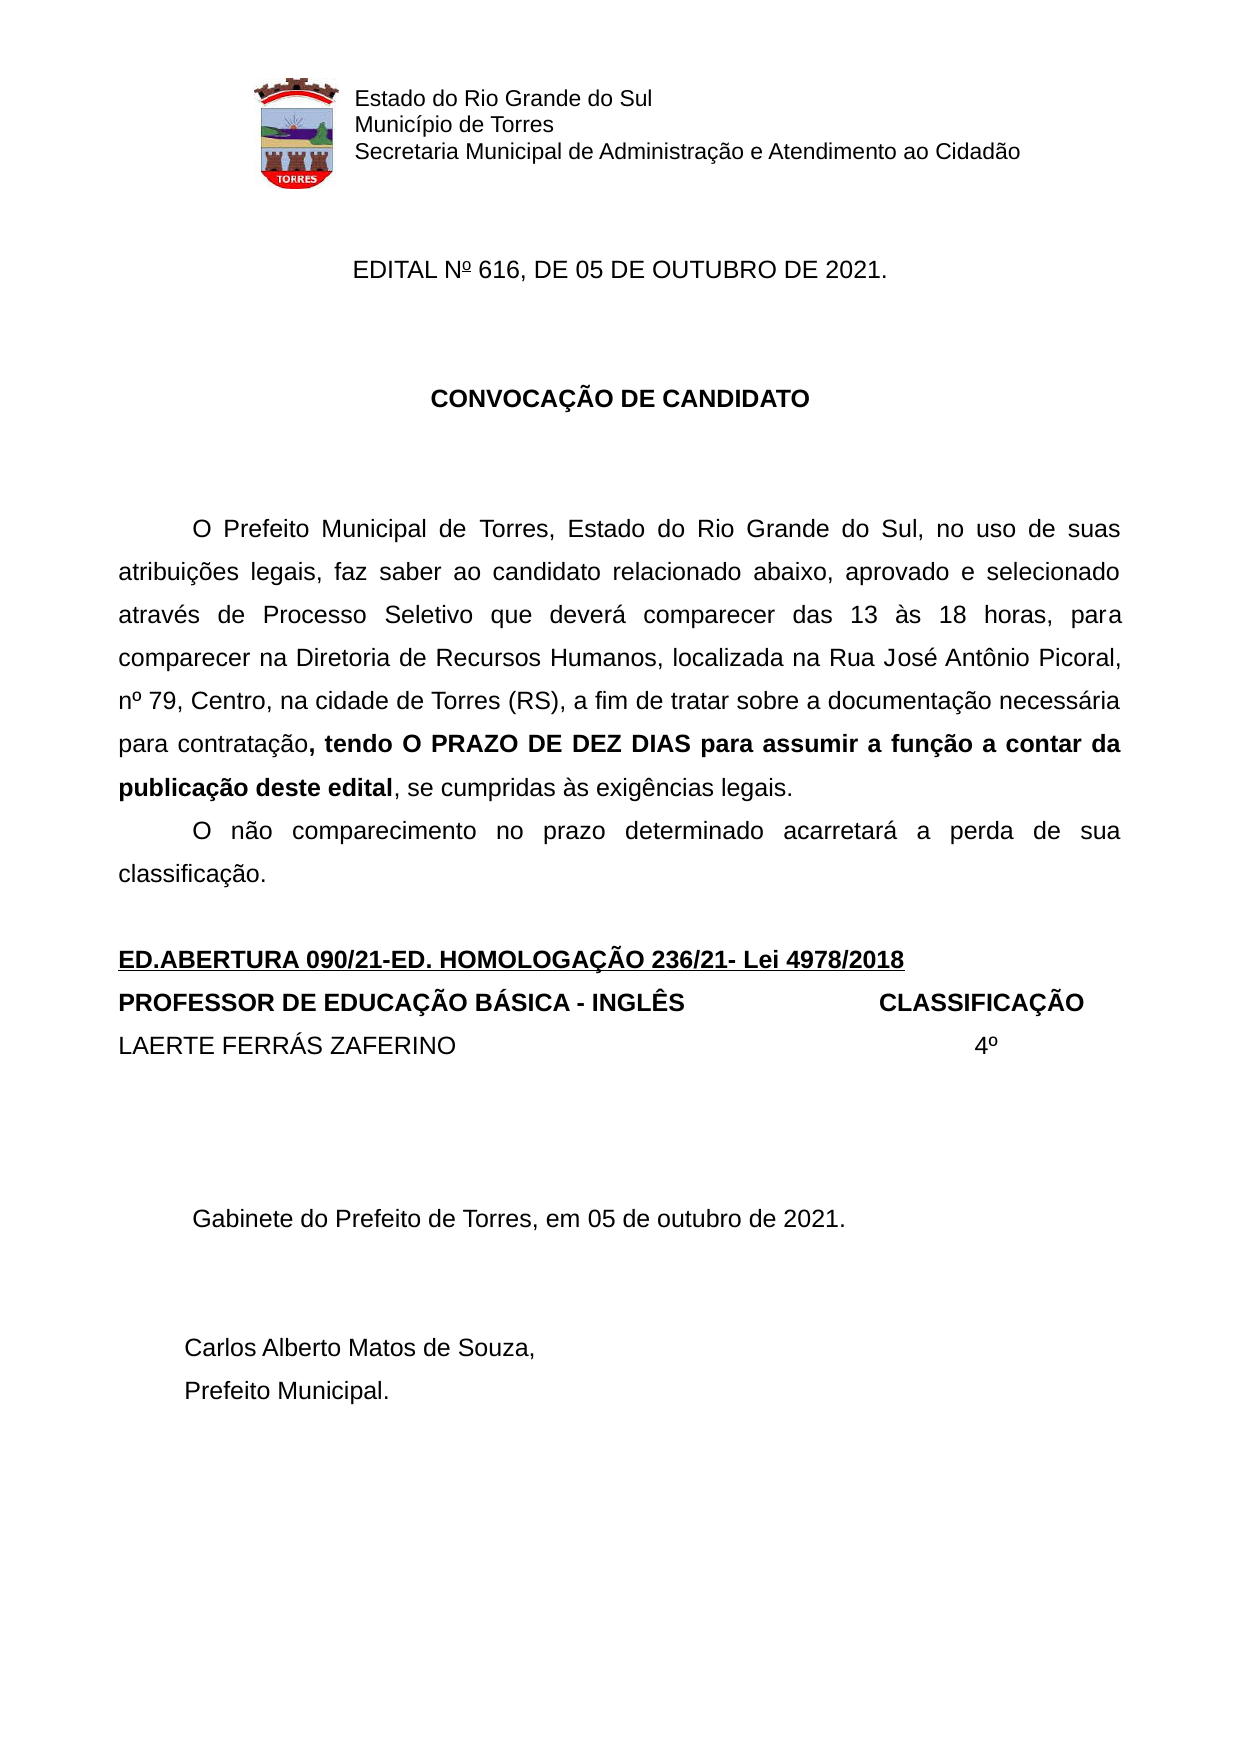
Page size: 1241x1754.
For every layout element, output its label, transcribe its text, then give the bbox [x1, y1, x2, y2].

text Carlos Alberto Matos de Souza, [177, 1333, 1122, 1362]
picture [253, 78, 339, 189]
text O Prefeito Municipal de Torres, Estado do Rio Grande do Sul, no uso de suas atribuições legais, faz saber ao candidato relacionado abaixo, aprovado e selecionado através de Processo Seletivo que deverá comparecer das 13 às 18 horas, para comparecer na Diretoria de Recursos Humanos, localizada na Rua José Antônio Picoral, nº 79, Centro, na cidade de Torres (RS), a fim de tratar sobre a documentação necessária para contratação, tendo O PRAZO DE DEZ DIAS para assumir a função a contar da publicação deste edital, se cumpridas às exigências legais. [118, 514, 1122, 801]
text Gabinete do Prefeito de Torres, em 05 de outubro de 2021. [118, 1204, 1122, 1232]
text PROFESSOR DE EDUCAÇÃO BÁSICA - INGLÊS CLASSIFICAÇÃO [118, 988, 1122, 1017]
text ED.ABERTURA 090/21-ED. HOMOLOGAÇÃO 236/21- Lei 4978/2018 [118, 945, 1122, 974]
text O não comparecimento no prazo determinado acarretará a perda de sua classificação. [118, 816, 1122, 887]
text EDITAL No 616, DE 05 DE OUTUBRO DE 2021. [118, 255, 1122, 284]
text LAERTE FERRÁS ZAFERINO 4º [118, 1031, 1122, 1060]
text Prefeito Municipal. [177, 1376, 1122, 1405]
text CONVOCAÇÃO DE CANDIDATO [118, 384, 1122, 413]
